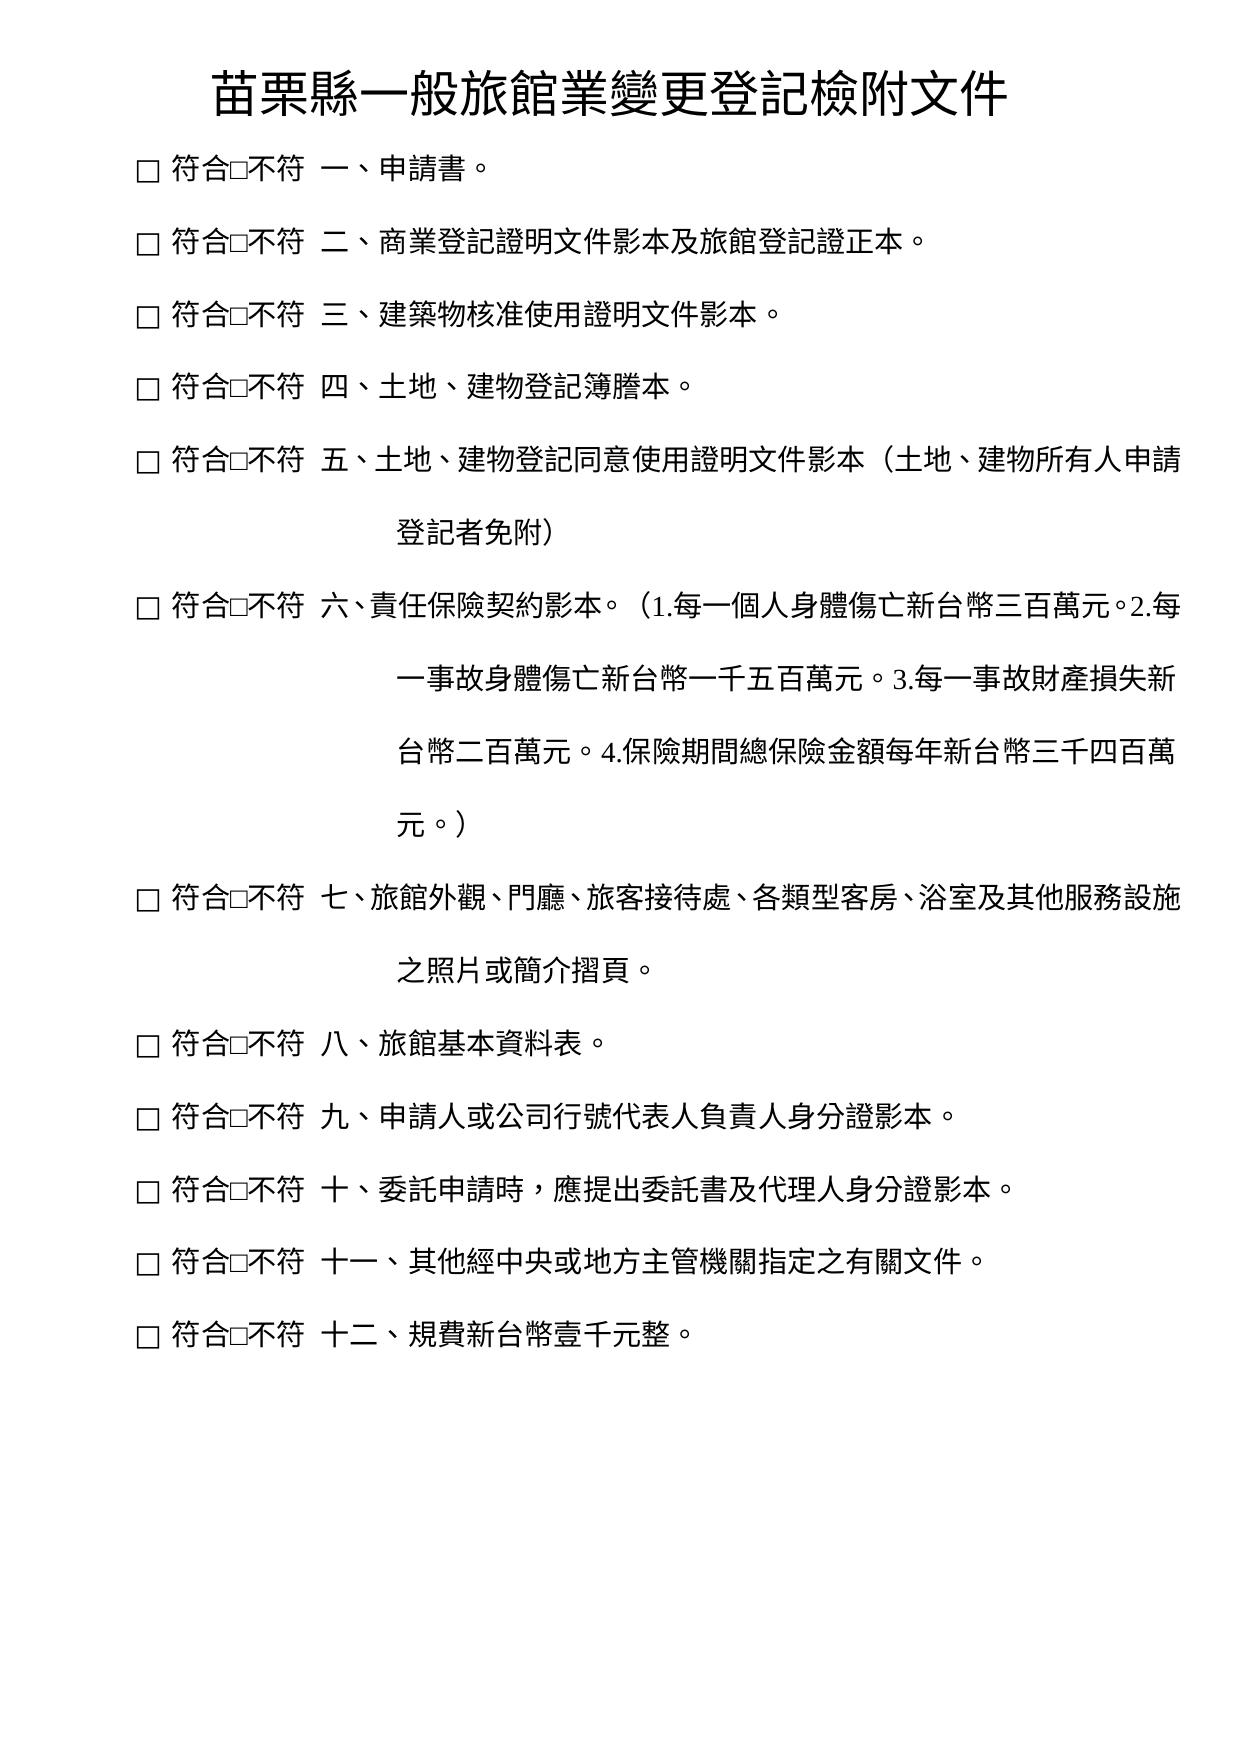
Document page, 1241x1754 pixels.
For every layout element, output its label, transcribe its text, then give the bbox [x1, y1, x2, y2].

text 苗栗縣一般旅館業變更登記檢附文件 [209, 79, 1181, 121]
list 符合□不符 四、土地、建物登記簿謄本。 [134, 339, 1181, 412]
list 符合□不符 七、旅館外觀、門廳、旅客接待處、各類型客房、浴室及其他服務設施之照片或簡介摺頁。 [134, 850, 1181, 996]
list 符合□不符 二、商業登記證明文件影本及旅館登記證正本。 [134, 194, 1181, 267]
list 符合□不符 一、申請書。 [134, 121, 1181, 194]
list 符合□不符 三、建築物核准使用證明文件影本。 [134, 267, 1181, 339]
list 符合□不符 十二、規費新台幣壹千元整。 [134, 1287, 1181, 1360]
list 符合□不符 九、申請人或公司行號代表人負責人身分證影本。 [134, 1069, 1181, 1142]
list 符合□不符 十、委託申請時，應提出委託書及代理人身分證影本。 [134, 1142, 1181, 1214]
list 符合□不符 十一、其他經中央或地方主管機關指定之有關文件。 [134, 1214, 1181, 1287]
list 符合□不符 八、旅館基本資料表。 [134, 996, 1181, 1069]
list 符合□不符 六、責任保險契約影本。（1.每一個人身體傷亡新台幣三百萬元。2.每一事故身體傷亡新台幣一千五百萬元。3.每一事故財產損失新台幣二百萬元。4.保險期間總保險金額每年新台幣三千四百萬元。） [134, 558, 1181, 850]
list 符合□不符 五、土地、建物登記同意使用證明文件影本（土地、建物所有人申請登記者免附） [134, 412, 1181, 558]
